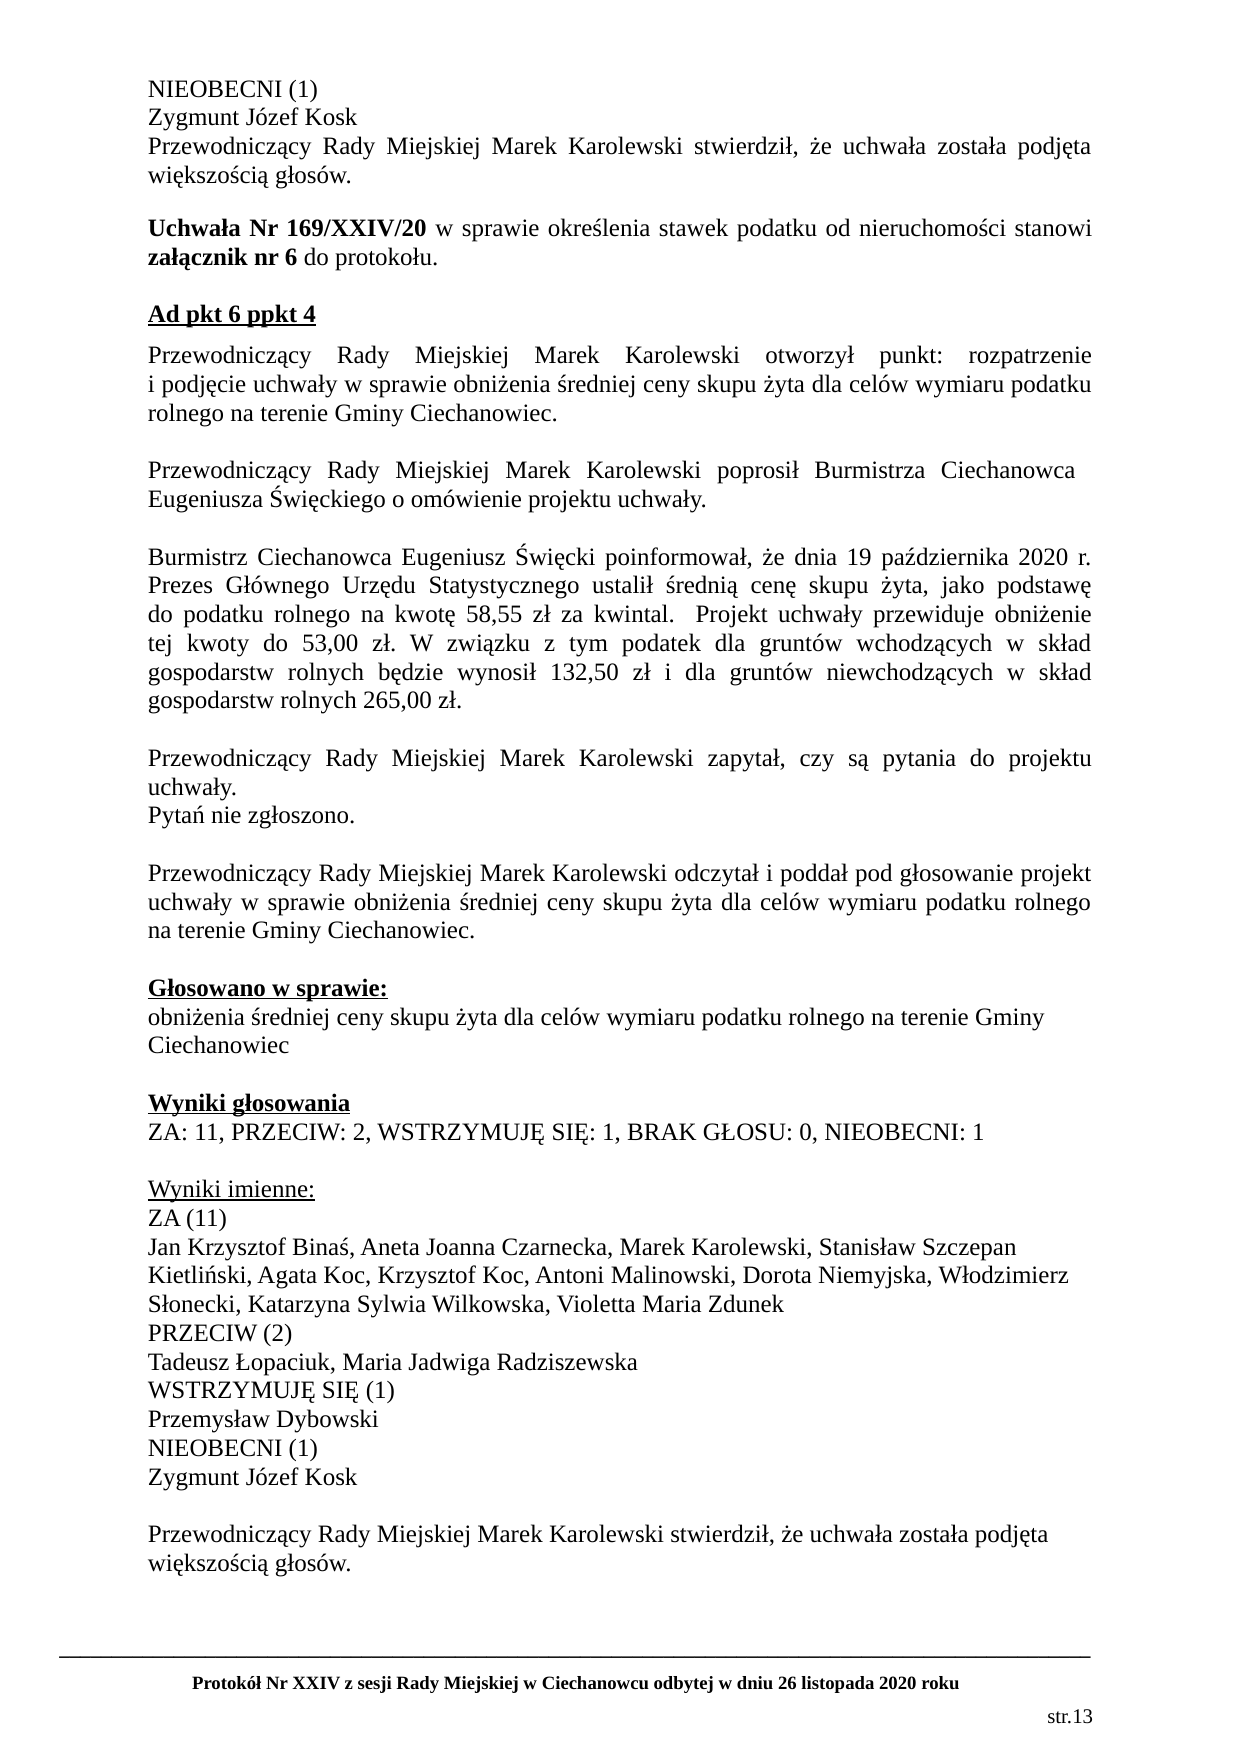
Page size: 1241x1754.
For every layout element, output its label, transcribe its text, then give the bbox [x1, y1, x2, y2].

text Uchwała Nr 169/XXIV/20 w sprawie określenia stawek podatku od nieruchomości stanowi załącznik nr 6 do protokołu. [148, 213, 1092, 270]
text Przewodniczący Rady Miejskiej Marek Karolewski poprosił Burmistrza Ciechanowca Eugeniusza Święckiego o omówienie projektu uchwały. [148, 455, 1092, 513]
text Przewodniczący Rady Miejskiej Marek Karolewski stwierdził, że uchwała została podjęta większością głosów. [148, 131, 1092, 213]
text Przewodniczący Rady Miejskiej Marek Karolewski zapytał, czy są pytania do projektu uchwały. [148, 743, 1092, 800]
text Pytań nie zgłoszono. [148, 800, 1092, 829]
text Ad pkt 6 ppkt 4 [148, 299, 1092, 328]
text Przewodniczący Rady Miejskiej Marek Karolewski otworzył punkt: rozpatrzenie i podjęcie uchwały w sprawie obniżenia średniej ceny skupu żyta dla celów wymiaru podatku rolnego na terenie Gminy Ciechanowiec. [148, 340, 1092, 427]
text Przewodniczący Rady Miejskiej Marek Karolewski odczytał i poddał pod głosowanie projekt uchwały w sprawie obniżenia średniej ceny skupu żyta dla celów wymiaru podatku rolnego na terenie Gminy Ciechanowiec. [148, 858, 1092, 944]
text Burmistrz Ciechanowca Eugeniusz Święcki poinformował, że dnia 19 października 2020 r. Prezes Głównego Urzędu Statystycznego ustalił średnią cenę skupu żyta, jako podstawę do podatku rolnego na kwotę 58,55 zł za kwintal. Projekt uchwały przewiduje obniżenie tej kwoty do 53,00 zł. W związku z tym podatek dla gruntów wchodzących w skład gospodarstw rolnych będzie wynosił 132,50 zł i dla gruntów niewchodzących w skład gospodarstw rolnych 265,00 zł. [148, 542, 1092, 714]
text Głosowano w sprawie: obniżenia średniej ceny skupu żyta dla celów wymiaru podatku rolnego na terenie Gminy Ciechanowiec Wyniki głosowania ZA: 11, PRZECIW: 2, WSTRZYMUJĘ SIĘ: 1, BRAK GŁOSU: 0, NIEOBECNI: 1 Wyniki imienne: ZA (11) Jan Krzysztof Binaś, Aneta Joanna Czarnecka, Marek Karolewski, Stanisław Szczepan Kietliński, Agata Koc, Krzysztof Koc, Antoni Malinowski, Dorota Niemyjska, Włodzimierz Słonecki, Katarzyna Sylwia Wilkowska, Violetta Maria Zdunek PRZECIW (2) Tadeusz Łopaciuk, Maria Jadwiga Radziszewska WSTRZYMUJĘ SIĘ (1) Przemysław Dybowski NIEOBECNI (1) Zygmunt Józef Kosk [148, 973, 1092, 1490]
text NIEOBECNI (1) Zygmunt Józef Kosk [148, 74, 1092, 131]
text Przewodniczący Rady Miejskiej Marek Karolewski stwierdził, że uchwała została podjęta większością głosów. [148, 1519, 1092, 1601]
